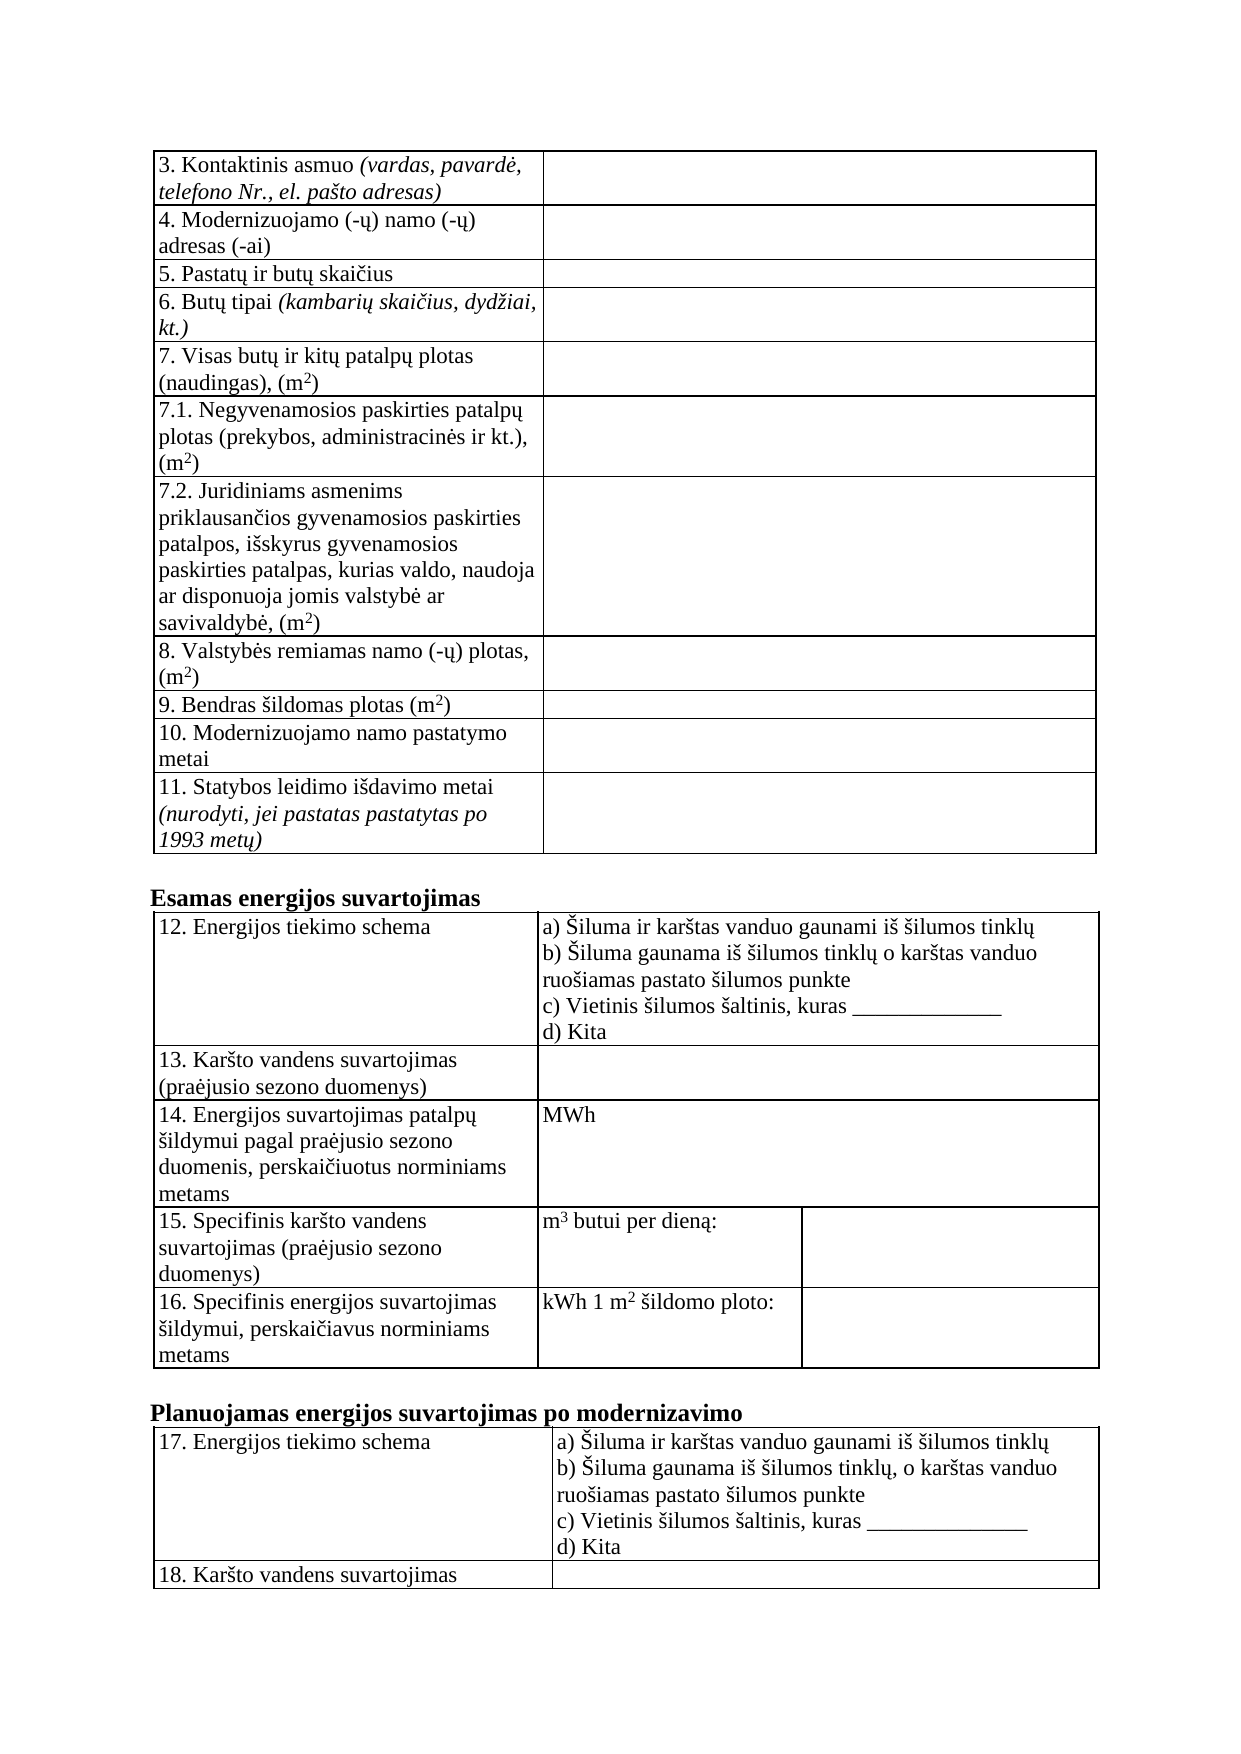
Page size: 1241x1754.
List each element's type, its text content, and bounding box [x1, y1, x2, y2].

table_cell [544, 152, 1095, 204]
table_cell MWh [539, 1101, 1098, 1206]
table_cell [553, 1561, 1098, 1588]
table_header 17. Energijos tiekimo schema [155, 1428, 552, 1560]
table_cell [544, 397, 1095, 476]
table_cell [803, 1288, 1098, 1367]
text Esamas energijos suvartojimas [150, 883, 1091, 911]
table_cell [539, 1046, 1098, 1099]
text Planuojamas energijos suvartojimas po modernizavimo [150, 1398, 1091, 1426]
table_cell 7.1. Negyvenamosios paskirties patalpų plotas (prekybos, administracinės ir kt.), (m2) [155, 397, 543, 476]
table_cell [544, 691, 1095, 717]
table_cell 16. Specifinis energijos suvartojimas šildymui, perskaičiavus norminiams metams [155, 1288, 537, 1367]
table_cell [803, 1208, 1098, 1287]
table_cell 8. Valstybės remiamas namo (-ų) plotas, (m2) [155, 637, 543, 689]
table_cell [544, 288, 1095, 341]
table_cell 15. Specifinis karšto vandens suvartojimas (praėjusio sezono duomenys) [155, 1208, 537, 1287]
table_cell [544, 773, 1095, 852]
table_cell 18. Karšto vandens suvartojimas [155, 1561, 552, 1588]
table_cell 3. Kontaktinis asmuo (vardas, pavardė, telefono Nr., el. pašto adresas) [155, 152, 543, 204]
table_cell 5. Pastatų ir butų skaičius [155, 260, 543, 286]
table_cell 11. Statybos leidimo išdavimo metai (nurodyti, jei pastatas pastatytas po 1993 metų) [155, 773, 543, 852]
table_cell 4. Modernizuojamo (-ų) namo (-ų) adresas (-ai) [155, 206, 543, 258]
table_cell 10. Modernizuojamo namo pastatymo metai [155, 719, 543, 772]
table_header a) Šiluma ir karštas vanduo gaunami iš šilumos tinklų b) Šiluma gaunama iš šilumos tinklų, o karštas vanduo ruošiamas pastato šilumos punkte c) Vietinis šilumos šaltinis, kuras ______________ d) Kita [553, 1428, 1098, 1560]
table_cell [544, 260, 1095, 286]
table_cell kWh 1 m2 šildomo ploto: [539, 1288, 801, 1367]
table_cell 13. Karšto vandens suvartojimas (praėjusio sezono duomenys) [155, 1046, 537, 1099]
table_cell [544, 477, 1095, 635]
table_header 12. Energijos tiekimo schema [155, 913, 537, 1045]
table_cell 6. Butų tipai (kambarių skaičius, dydžiai, kt.) [155, 288, 543, 341]
table_cell 14. Energijos suvartojimas patalpų šildymui pagal praėjusio sezono duomenis, perskaičiuotus norminiams metams [155, 1101, 537, 1206]
table_cell 7.2. Juridiniams asmenims priklausančios gyvenamosios paskirties patalpos, išskyrus gyvenamosios paskirties patalpas, kurias valdo, naudoja ar disponuoja jomis valstybė ar savivaldybė, (m2) [155, 477, 543, 635]
table_header a) Šiluma ir karštas vanduo gaunami iš šilumos tinklų b) Šiluma gaunama iš šilumos tinklų o karštas vanduo ruošiamas pastato šilumos punkte c) Vietinis šilumos šaltinis, kuras _____________ d) Kita [539, 913, 1098, 1045]
table_cell 9. Bendras šildomas plotas (m2) [155, 691, 543, 717]
table_cell [544, 342, 1095, 395]
table_cell m3 butui per dieną: [539, 1208, 801, 1287]
table_cell 7. Visas butų ir kitų patalpų plotas (naudingas), (m2) [155, 342, 543, 395]
table_cell [544, 206, 1095, 258]
table_cell [544, 637, 1095, 689]
table_cell [544, 719, 1095, 772]
